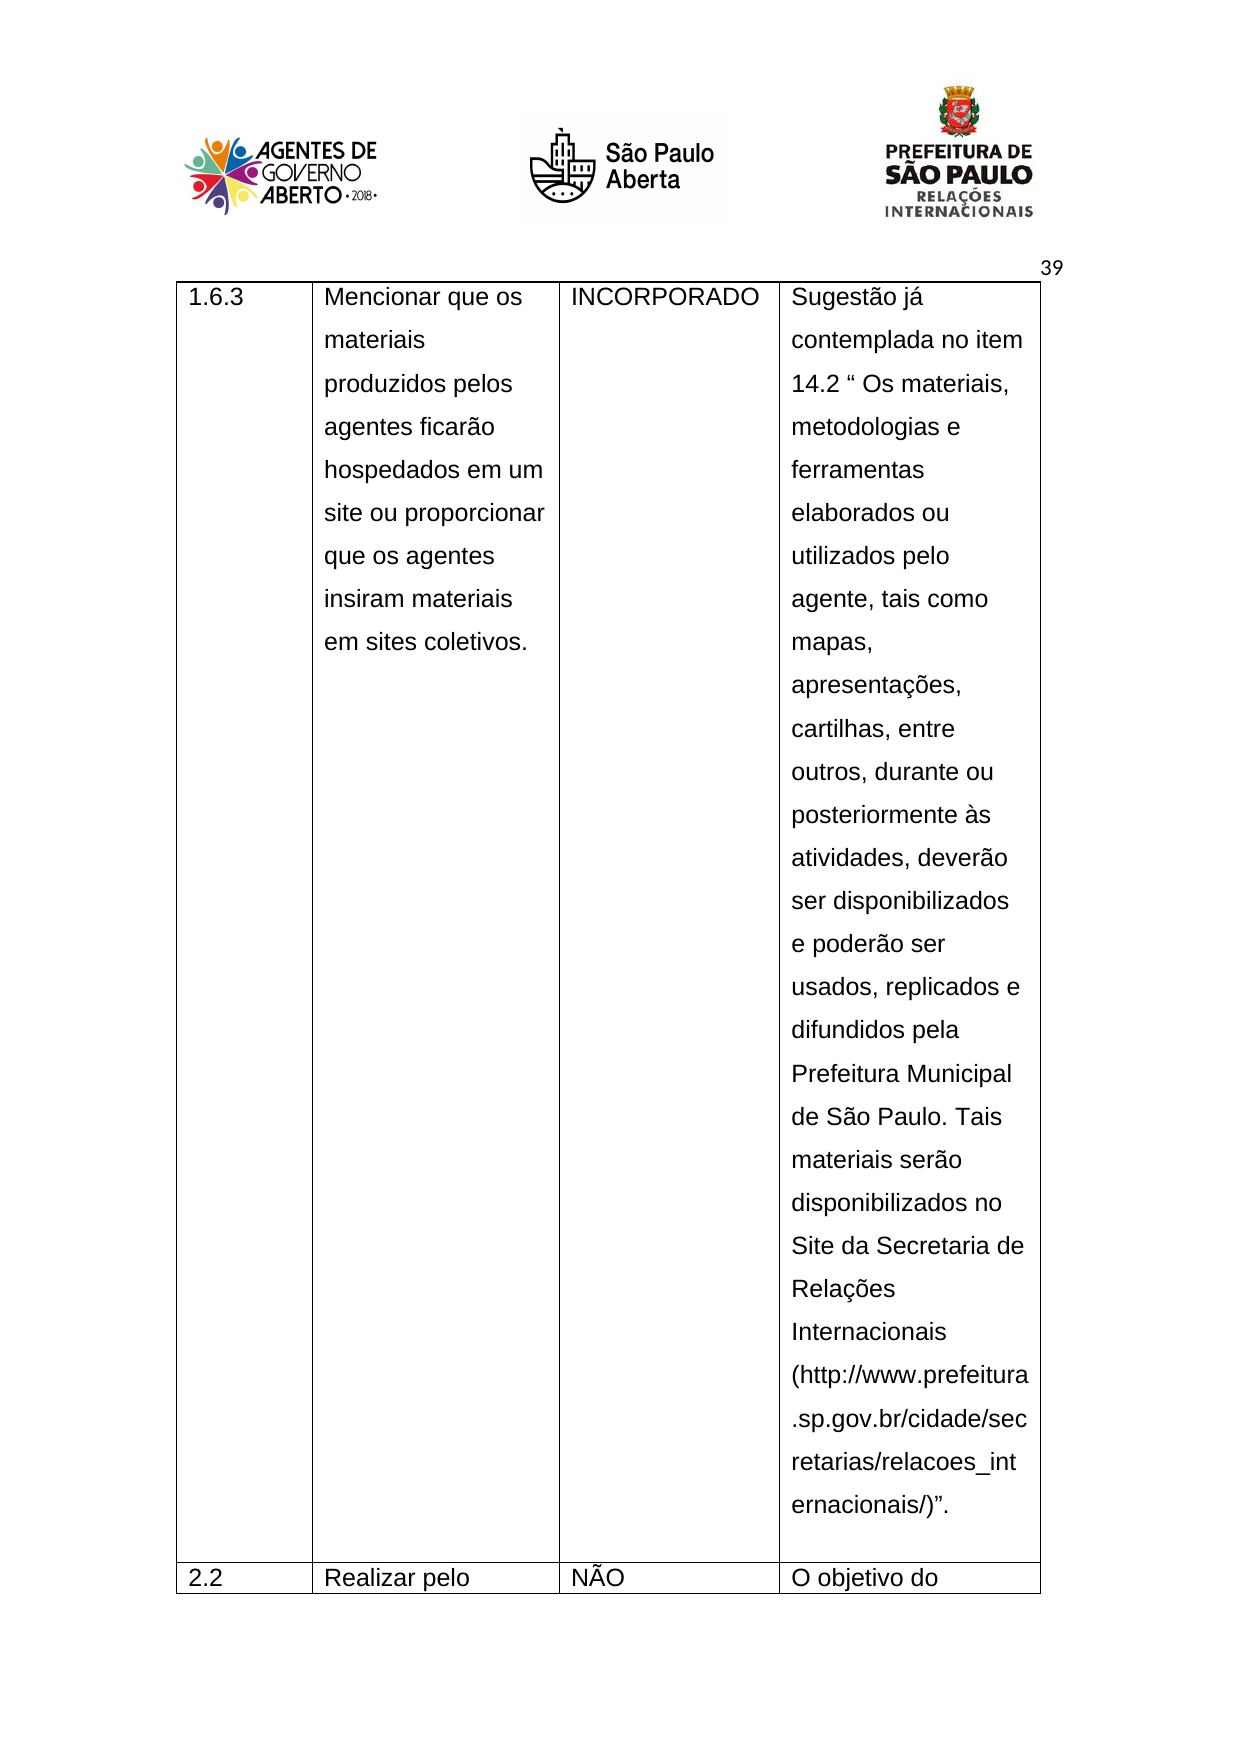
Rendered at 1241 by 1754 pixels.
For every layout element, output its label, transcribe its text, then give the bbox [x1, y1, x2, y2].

picture [177, 119, 393, 226]
picture [516, 109, 729, 226]
table_cell 1.6.3 [177, 283, 312, 1562]
table_cell INCORPORADO [560, 283, 779, 1562]
table_cell Sugestão já contemplada no item 14.2 “ Os materiais, metodologias e ferramentas elaborados ou utilizados pelo agente, tais como mapas, apresentações, cartilhas, entre outros, durante ou posteriormente às atividades, deverão ser disponibilizados e poderão ser usados, replicados e difundidos pela Prefeitura Municipal de São Paulo. Tais materiais serão disponibilizados no Site da Secretaria de Relações Internacionais (http://www.prefeitura.sp.gov.br/cidade/secretarias/relacoes_internacionais/)”. [780, 283, 1040, 1562]
picture [873, 73, 1043, 226]
table_cell Mencionar que os materiais produzidos pelos agentes ficarão hospedados em um site ou proporcionar que os agentes insiram materiais em sites coletivos. [313, 283, 559, 1562]
table_cell NÃO [560, 1563, 779, 1593]
table_cell Realizar pelo [313, 1563, 559, 1593]
table_cell 2.2 [177, 1563, 312, 1593]
table_cell O objetivo do [780, 1563, 1040, 1593]
